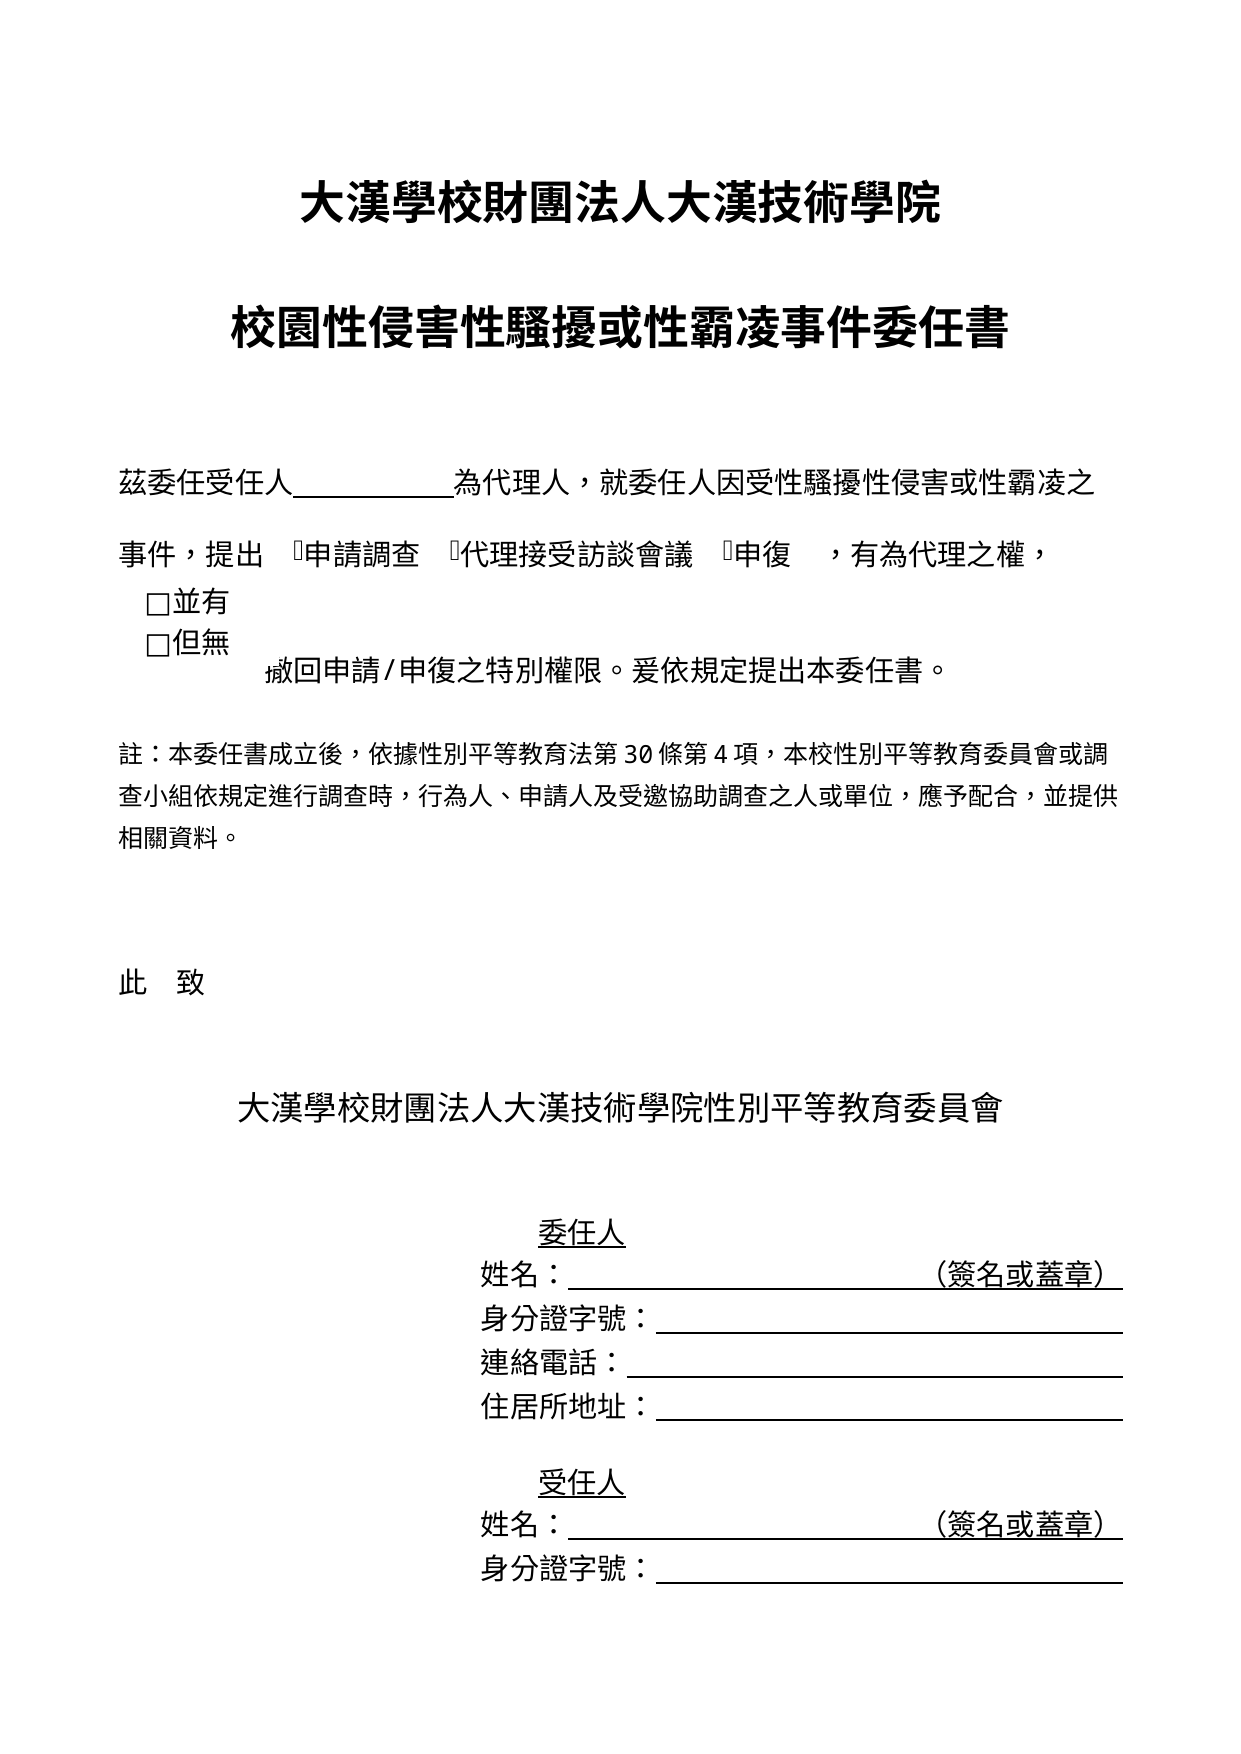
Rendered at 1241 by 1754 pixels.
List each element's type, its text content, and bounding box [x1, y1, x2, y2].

text 委任人 [118, 1189, 1122, 1252]
text 註：本委任書成立後，依據性別平等教育法第30條第4項，本校性別平等教育委員會或調查小組依規定進行調查時，行為人、申請人及受邀協助調查之人或單位，應予配合，並提供相關資料。 [118, 735, 1122, 854]
text 姓名： （簽名或蓋章） [118, 1252, 1122, 1294]
text 大漢學校財團法人大漢技術學院 [118, 127, 1122, 252]
text □但無 [144, 621, 264, 658]
text 連絡電話： [118, 1338, 1122, 1382]
text 茲委任受任人 為代理人，就委任人因受性騷擾性侵害或性霸凌之 事件，提出 申請調查 代理接受訪談會議 申復 ，有為代理之權， [118, 439, 1122, 666]
text □並有 [144, 579, 264, 621]
text 受任人 [118, 1439, 1122, 1502]
text 姓名： （簽名或蓋章） [118, 1502, 1122, 1544]
text 大漢學校財團法人大漢技術學院性別平等教育委員會 [118, 1064, 1122, 1127]
text 住居所地址： [118, 1382, 1122, 1426]
text 身分證字號： [118, 1544, 1122, 1588]
text 此 致 [118, 939, 1122, 1002]
text 校園性侵害性騷擾或性霸凌事件委任書 [118, 252, 1122, 377]
text 撤回申請/申復之特別權限。爰依規定提出本委任書。 [118, 627, 1122, 689]
text 身分證字號： [118, 1294, 1122, 1338]
